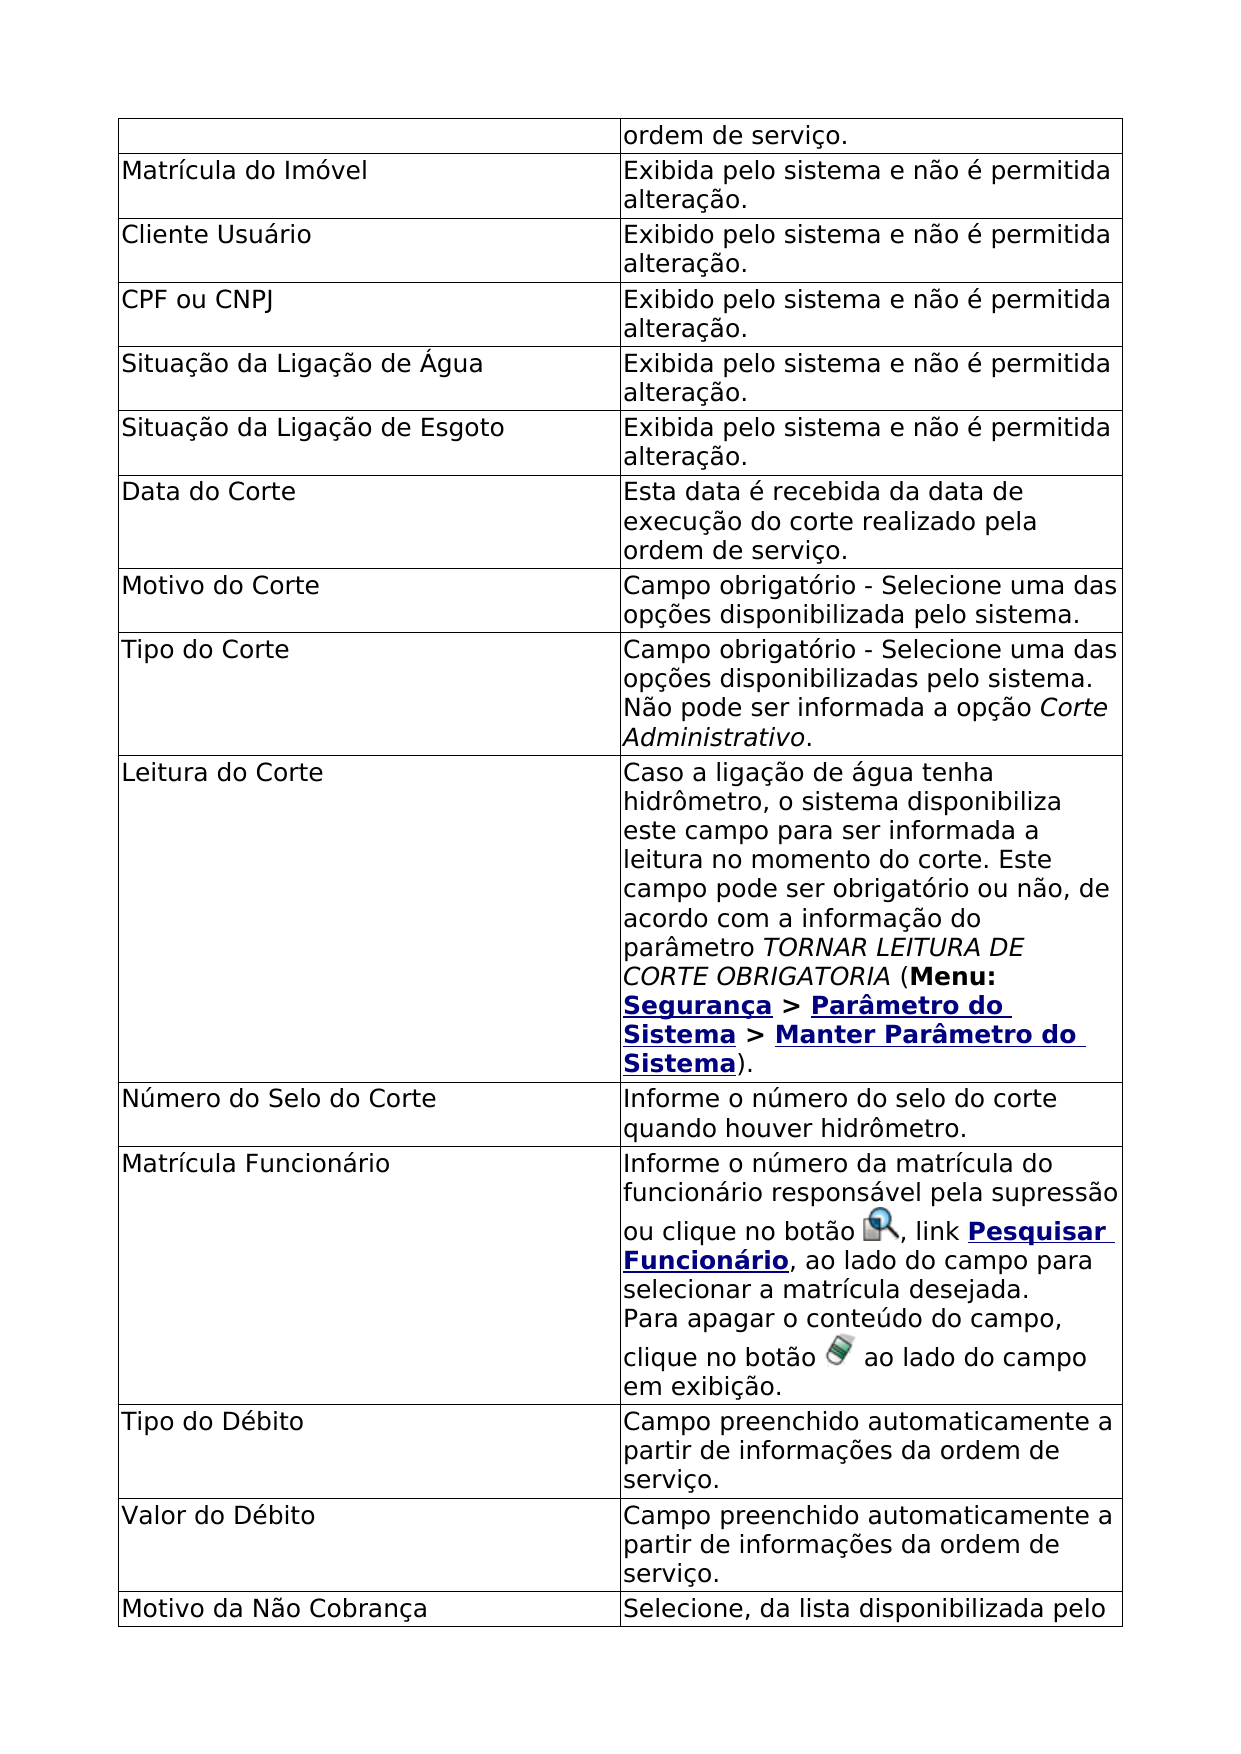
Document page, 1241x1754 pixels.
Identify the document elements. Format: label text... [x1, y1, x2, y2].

table_cell Exibida pelo sistema e não é permitida alteração. [621, 154, 1122, 217]
table_cell Data do Corte [119, 476, 620, 568]
table_cell Leitura do Corte [119, 756, 620, 1082]
table_cell Exibido pelo sistema e não é permitida alteração. [621, 219, 1122, 282]
table_cell Informe o número da matrícula do funcionário responsável pela supressão ou clique no botão , link Pesquisar Funcionário, ao lado do campo para selecionar a matrícula desejada. Para apagar o conteúdo do campo, clique no botão ao lado do campo em exibição. [621, 1147, 1122, 1404]
table_cell Cliente Usuário [119, 219, 620, 282]
table_cell Caso a ligação de água tenha hidrômetro, o sistema disponibiliza este campo para ser informada a leitura no momento do corte. Este campo pode ser obrigatório ou não, de acordo com a informação do parâmetro TORNAR LEITURA DE CORTE OBRIGATORIA (Menu: Segurança > Parâmetro do Sistema > Manter Parâmetro do Sistema). [621, 756, 1122, 1082]
table_cell Exibido pelo sistema e não é permitida alteração. [621, 283, 1122, 346]
table_cell Motivo do Corte [119, 569, 620, 632]
table_cell Esta data é recebida da data de execução do corte realizado pela ordem de serviço. [621, 476, 1122, 568]
picture [863, 1207, 900, 1241]
table_cell Situação da Ligação de Água [119, 347, 620, 410]
table_cell Motivo da Não Cobrança [119, 1592, 620, 1626]
table_cell CPF ou CNPJ [119, 283, 620, 346]
table_cell Tipo do Débito [119, 1405, 620, 1498]
table_cell Matrícula do Imóvel [119, 154, 620, 217]
table_cell Exibida pelo sistema e não é permitida alteração. [621, 411, 1122, 474]
table_cell ordem de serviço. [621, 119, 1122, 153]
table_cell Número do Selo do Corte [119, 1083, 620, 1146]
table_cell Campo preenchido automaticamente a partir de informações da ordem de serviço. [621, 1405, 1122, 1498]
table_cell Selecione, da lista disponibilizada pelo [621, 1592, 1122, 1626]
table_cell Informe o número do selo do corte quando houver hidrômetro. [621, 1083, 1122, 1146]
table_cell Campo obrigatório - Selecione uma das opções disponibilizada pelo sistema. [621, 569, 1122, 632]
table_cell Exibida pelo sistema e não é permitida alteração. [621, 347, 1122, 410]
table_cell Matrícula Funcionário [119, 1147, 620, 1404]
table_cell Campo obrigatório - Selecione uma das opções disponibilizadas pelo sistema. Não pode ser informada a opção Corte Administrativo. [621, 633, 1122, 755]
table_cell [119, 119, 620, 153]
table_cell Tipo do Corte [119, 633, 620, 755]
table_cell Campo preenchido automaticamente a partir de informações da ordem de serviço. [621, 1499, 1122, 1591]
table_cell Situação da Ligação de Esgoto [119, 411, 620, 474]
table_cell Valor do Débito [119, 1499, 620, 1591]
picture [824, 1333, 856, 1367]
